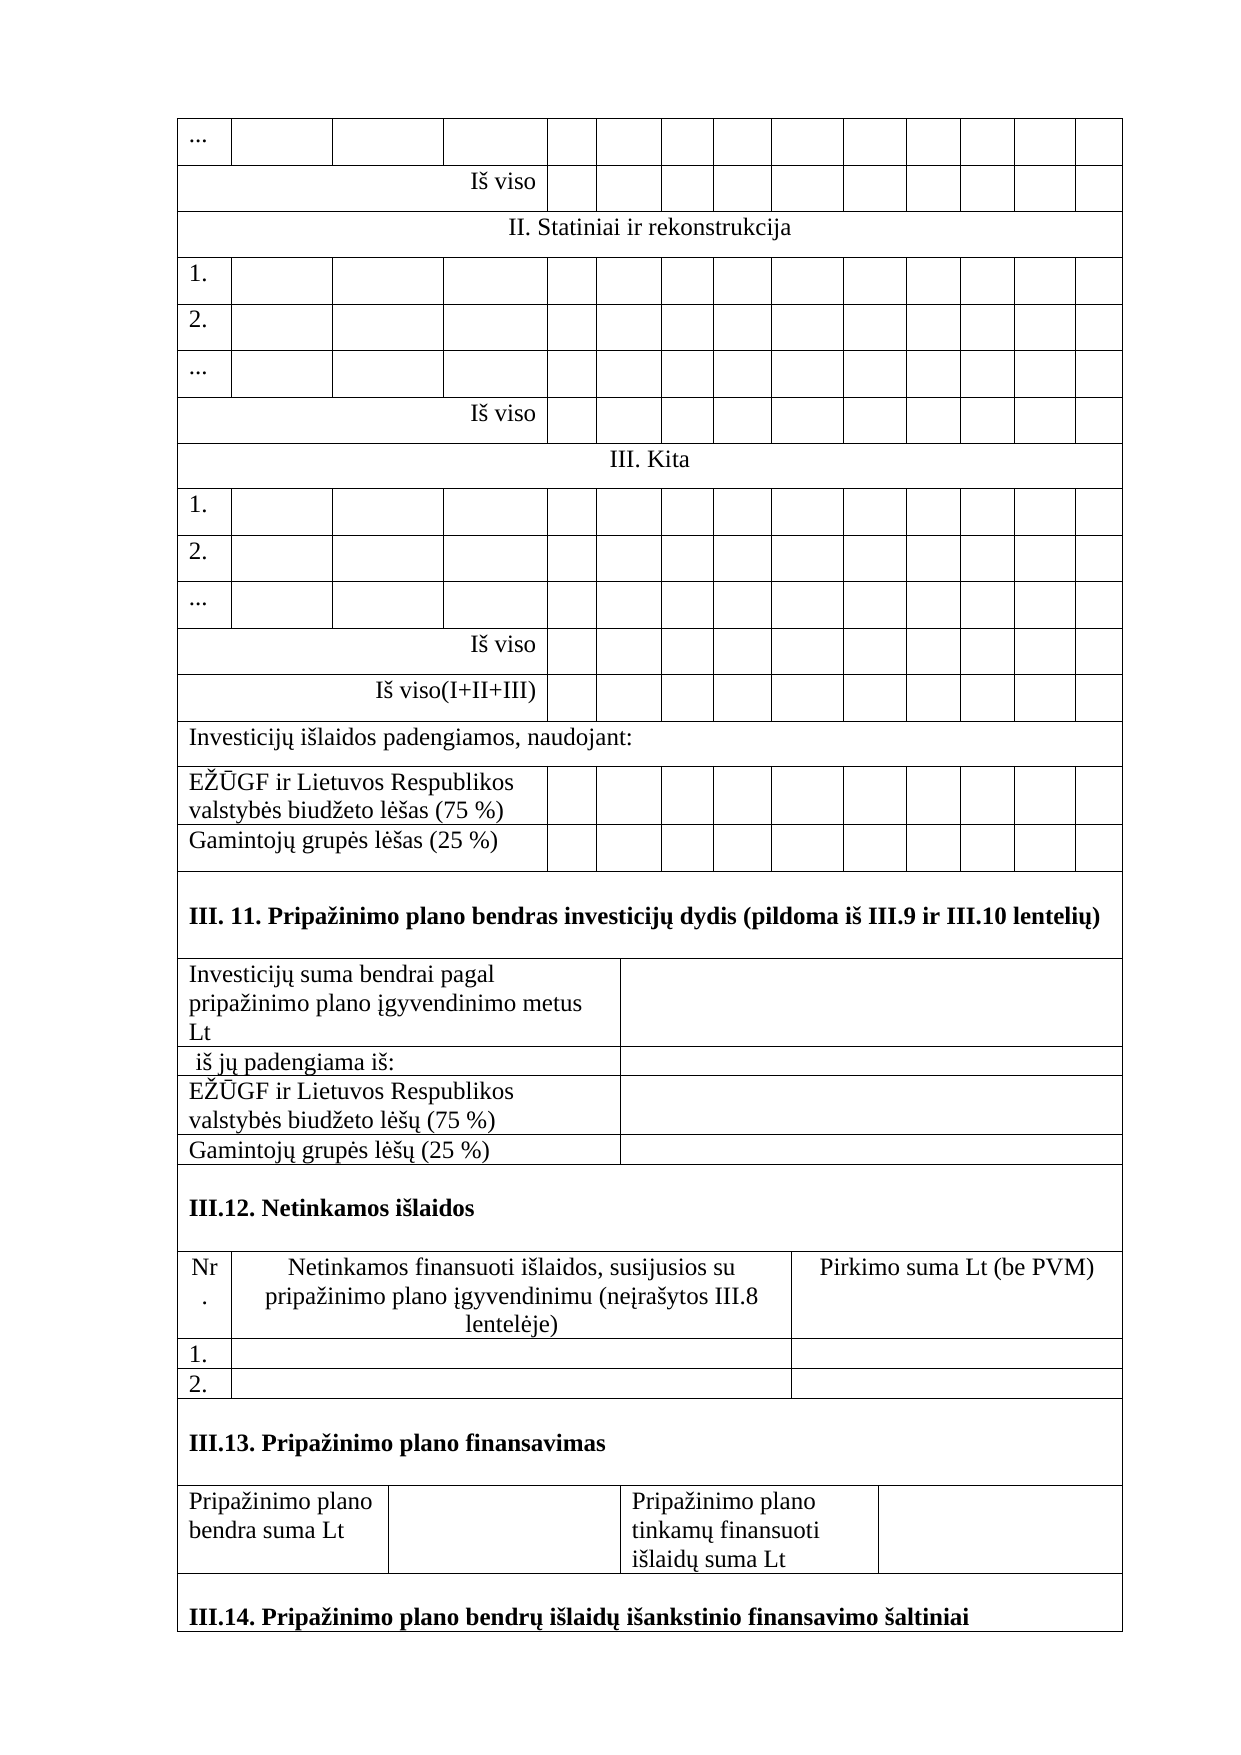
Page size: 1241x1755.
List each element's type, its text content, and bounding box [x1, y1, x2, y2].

table_cell [772, 119, 843, 165]
table_cell [662, 825, 713, 871]
table_cell [1076, 166, 1122, 211]
table_cell [444, 119, 547, 165]
table_cell [662, 629, 713, 674]
table_cell Gamintojų grupės lėšų (25 %) [178, 1135, 620, 1164]
table_cell [662, 119, 713, 165]
table_cell [714, 582, 771, 628]
table_cell [333, 489, 443, 535]
table_cell [232, 258, 332, 303]
table_cell [597, 258, 661, 303]
table_cell [907, 351, 960, 397]
table_cell [444, 305, 547, 350]
table_cell [1015, 119, 1075, 165]
table_cell [1015, 536, 1075, 581]
table_cell [1076, 536, 1122, 581]
table_cell [333, 582, 443, 628]
table_cell [961, 675, 1014, 721]
table_cell Iš viso [178, 166, 547, 211]
table_cell [844, 536, 906, 581]
table_cell ... [178, 351, 231, 397]
table_cell [961, 166, 1014, 211]
table_cell Iš viso [178, 629, 547, 674]
table_cell [844, 305, 906, 350]
table_cell [597, 398, 661, 443]
table_cell [1015, 767, 1075, 824]
table_cell Pripažinimo plano bendra suma Lt [178, 1486, 388, 1572]
table_cell II. Statiniai ir rekonstrukcija [178, 212, 1122, 257]
table_cell iš jų padengiama iš: [178, 1047, 620, 1075]
table_cell [548, 675, 596, 721]
table_cell EŽŪGF ir Lietuvos Respublikos valstybės biudžeto lėšas (75 %) [178, 767, 547, 824]
table_cell 2. [178, 536, 231, 581]
table_cell [844, 489, 906, 535]
table_cell [333, 536, 443, 581]
table_cell 2. [178, 305, 231, 350]
table_cell [844, 119, 906, 165]
table_cell [907, 489, 960, 535]
table_cell [907, 825, 960, 871]
table_cell [1015, 166, 1075, 211]
table_cell [1076, 675, 1122, 721]
table_cell [714, 119, 771, 165]
table_cell [597, 536, 661, 581]
table_cell [389, 1486, 620, 1572]
table_cell [1015, 258, 1075, 303]
table_cell [621, 1135, 1122, 1164]
table_cell [1015, 305, 1075, 350]
table_cell [961, 351, 1014, 397]
table_cell [1076, 582, 1122, 628]
table_cell [772, 351, 843, 397]
table_cell [714, 536, 771, 581]
table_cell [597, 767, 661, 824]
table_cell ... [178, 119, 231, 165]
table_cell [792, 1339, 1122, 1368]
table_cell [1015, 398, 1075, 443]
table_cell [333, 119, 443, 165]
table_cell [714, 351, 771, 397]
table_cell [772, 536, 843, 581]
table_cell [1076, 119, 1122, 165]
table_cell [714, 767, 771, 824]
table_cell [961, 398, 1014, 443]
table_cell [662, 489, 713, 535]
table_cell [1015, 582, 1075, 628]
table_cell [621, 1076, 1122, 1134]
table_cell [1076, 398, 1122, 443]
table_cell [548, 351, 596, 397]
table_cell [597, 825, 661, 871]
table_cell [792, 1369, 1122, 1398]
table_cell [772, 305, 843, 350]
table_cell [662, 398, 713, 443]
table_cell [1076, 629, 1122, 674]
table_cell Investicijų suma bendrai pagal pripažinimo plano įgyvendinimo metus Lt [178, 959, 620, 1046]
table_cell 1. [178, 489, 231, 535]
table_cell [232, 119, 332, 165]
table_cell [621, 959, 1122, 1046]
table_cell [1076, 258, 1122, 303]
table_cell [444, 489, 547, 535]
table_cell [907, 166, 960, 211]
table_cell [961, 258, 1014, 303]
table_cell [772, 767, 843, 824]
table_cell [548, 582, 596, 628]
table_cell [597, 166, 661, 211]
table_cell [232, 1339, 791, 1368]
table_cell [333, 305, 443, 350]
table_cell III.12. Netinkamos išlaidos [178, 1165, 1122, 1251]
table_cell [961, 536, 1014, 581]
table_cell [844, 825, 906, 871]
table_cell [714, 166, 771, 211]
table_cell [714, 825, 771, 871]
table_cell [1015, 629, 1075, 674]
table_cell [232, 536, 332, 581]
table_cell [714, 629, 771, 674]
table_cell [714, 305, 771, 350]
table_cell [714, 675, 771, 721]
table_cell [907, 675, 960, 721]
table_cell [597, 582, 661, 628]
table_cell [772, 582, 843, 628]
table_cell 1. [178, 1339, 231, 1368]
table_cell [844, 398, 906, 443]
table_cell [662, 675, 713, 721]
table_cell [879, 1486, 1122, 1572]
table_cell [333, 351, 443, 397]
table_cell Iš viso(I+II+III) [178, 675, 547, 721]
table_cell [548, 258, 596, 303]
table_cell [1076, 489, 1122, 535]
table_cell [844, 258, 906, 303]
table_cell III. Kita [178, 444, 1122, 488]
table_cell [1015, 825, 1075, 871]
table_cell [597, 119, 661, 165]
table_cell ... [178, 582, 231, 628]
table_cell 2. [178, 1369, 231, 1398]
table_cell Pripažinimo plano tinkamų finansuoti išlaidų suma Lt [621, 1486, 878, 1572]
table_cell III.13. Pripažinimo plano finansavimas [178, 1399, 1122, 1485]
table_cell [844, 675, 906, 721]
table_cell [662, 767, 713, 824]
table_cell [662, 166, 713, 211]
table_cell [772, 675, 843, 721]
table_cell [548, 119, 596, 165]
table_cell [714, 489, 771, 535]
table_cell [444, 351, 547, 397]
table_cell III.14. Pripažinimo plano bendrų išlaidų išankstinio finansavimo šaltiniai [178, 1574, 1122, 1631]
table_cell [232, 582, 332, 628]
table_cell [548, 536, 596, 581]
table_cell [907, 767, 960, 824]
table_cell [772, 629, 843, 674]
table_cell Investicijų išlaidos padengiamos, naudojant: [178, 722, 1122, 766]
table_cell [621, 1047, 1122, 1075]
table_cell [714, 258, 771, 303]
table_cell [961, 305, 1014, 350]
table_cell EŽŪGF ir Lietuvos Respublikos valstybės biudžeto lėšų (75 %) [178, 1076, 620, 1134]
table_cell [1076, 305, 1122, 350]
table_cell [844, 351, 906, 397]
table_cell [961, 767, 1014, 824]
table_cell [844, 629, 906, 674]
table_cell [1015, 351, 1075, 397]
table_cell [961, 582, 1014, 628]
table_cell [548, 767, 596, 824]
table_cell III. 11. Pripažinimo plano bendras investicijų dydis (pildoma iš III.9 ir III.10 lentelių) [178, 872, 1122, 958]
table_cell [232, 351, 332, 397]
table_cell Gamintojų grupės lėšas (25 %) [178, 825, 547, 871]
table_cell Nr. [178, 1252, 231, 1338]
table_cell [597, 305, 661, 350]
table_cell [548, 398, 596, 443]
table_cell [444, 582, 547, 628]
table_cell [907, 629, 960, 674]
table_cell Netinkamos finansuoti išlaidos, susijusios su pripažinimo plano įgyvendinimu (neįrašytos III.8 lentelėje) [232, 1252, 791, 1338]
table_cell [844, 767, 906, 824]
table_cell [907, 258, 960, 303]
table_cell [1015, 675, 1075, 721]
table_cell [662, 305, 713, 350]
table_cell [772, 825, 843, 871]
table_cell [961, 489, 1014, 535]
table_cell [907, 305, 960, 350]
table_cell [772, 398, 843, 443]
table_cell [444, 258, 547, 303]
table_cell [662, 258, 713, 303]
table_cell [232, 489, 332, 535]
table_cell [597, 351, 661, 397]
table_cell [907, 119, 960, 165]
table_cell [232, 305, 332, 350]
table_cell [1076, 767, 1122, 824]
table_cell [907, 398, 960, 443]
table_cell [772, 489, 843, 535]
table_cell Pirkimo suma Lt (be PVM) [792, 1252, 1122, 1338]
table_cell [1015, 489, 1075, 535]
table_cell [662, 582, 713, 628]
table_cell [907, 536, 960, 581]
table_cell [961, 629, 1014, 674]
table_cell [961, 825, 1014, 871]
table_cell [907, 582, 960, 628]
table_cell [548, 166, 596, 211]
table_cell Iš viso [178, 398, 547, 443]
table_cell 1. [178, 258, 231, 303]
table_cell [548, 489, 596, 535]
table_cell [444, 536, 547, 581]
table_cell [662, 351, 713, 397]
table_cell [597, 489, 661, 535]
table_cell [844, 582, 906, 628]
table_cell [548, 629, 596, 674]
table_cell [597, 675, 661, 721]
table_cell [662, 536, 713, 581]
table_cell [844, 166, 906, 211]
table_cell [1076, 825, 1122, 871]
table_cell [333, 258, 443, 303]
table_cell [548, 305, 596, 350]
table_cell [597, 629, 661, 674]
table_cell [548, 825, 596, 871]
table_cell [232, 1369, 791, 1398]
table_cell [1076, 351, 1122, 397]
table_cell [772, 258, 843, 303]
table_cell [772, 166, 843, 211]
table_cell [714, 398, 771, 443]
table_cell [961, 119, 1014, 165]
